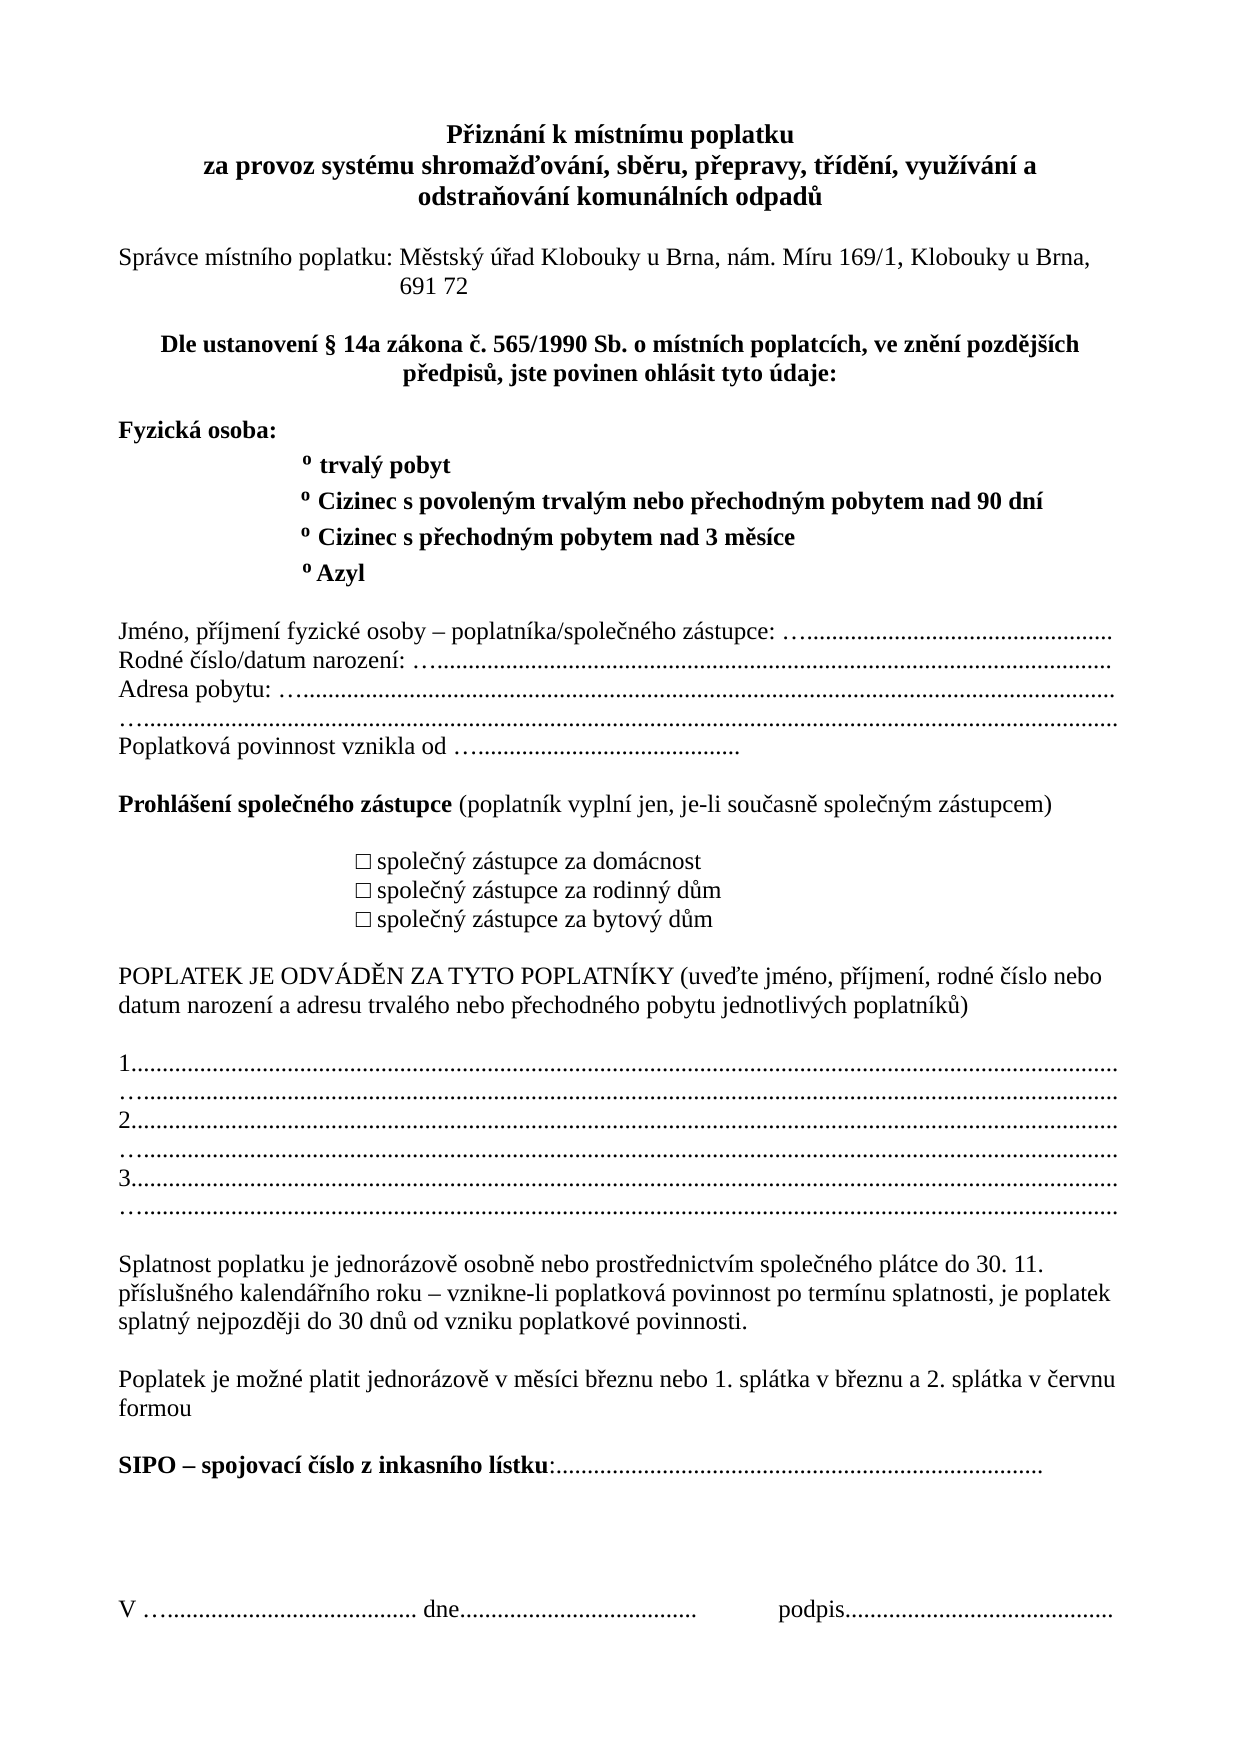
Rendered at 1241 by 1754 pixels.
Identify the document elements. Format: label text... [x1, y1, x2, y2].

text …............................................................................................................................................................ [118, 1191, 1122, 1220]
text 691 72 [118, 271, 1122, 300]
text Splatnost poplatku je jednorázově osobně nebo prostřednictvím společného plátce do 30. 11. příslušného kalendářního roku – vznikne-li poplatková povinnost po termínu splatnosti, je poplatek splatný nejpozději do 30 dnů od vzniku poplatkové povinnosti. [118, 1249, 1122, 1335]
text Rodné číslo/datum narození: …............................................................................................................ [118, 645, 1122, 674]
text POPLATEK JE ODVÁDĚN ZA TYTO POPLATNÍKY (uveďte jméno, příjmení, rodné číslo nebo datum narození a adresu trvalého nebo přechodného pobytu jednotlivých poplatníků) [118, 961, 1122, 1019]
text ᵒ Cizinec s povoleným trvalým nebo přechodným pobytem nad 90 dní [118, 480, 1122, 516]
text Dle ustanovení § 14a zákona č. 565/1990 Sb. o místních poplatcích, ve znění pozdějších předpisů, jste povinen ohlásit tyto údaje: [118, 329, 1122, 386]
text …............................................................................................................................................................ [118, 1134, 1122, 1163]
text ᵒ trvalý pobyt [118, 444, 1122, 480]
text □ společný zástupce za bytový dům [118, 904, 1122, 933]
text Adresa pobytu: ….................................................................................................................................. [118, 674, 1122, 703]
text 3.............................................................................................................................................................. [118, 1163, 1122, 1191]
text □ společný zástupce za rodinný dům [118, 875, 1122, 904]
text 1.............................................................................................................................................................. [118, 1048, 1122, 1076]
text 2.............................................................................................................................................................. [118, 1105, 1122, 1134]
text V …........................................ dne...................................... podpis........................................... [118, 1594, 1122, 1623]
text …............................................................................................................................................................ [118, 1076, 1122, 1105]
text …............................................................................................................................................................ [118, 703, 1122, 731]
text odstraňování komunálních odpadů [118, 180, 1122, 212]
text Správce místního poplatku: Městský úřad Klobouky u Brna, nám. Míru 169/1, Klobouky u Brna, [118, 240, 1122, 271]
text za provoz systému shromažďování, sběru, přepravy, třídění, využívání a [118, 149, 1122, 180]
text ᵒ Cizinec s přechodným pobytem nad 3 měsíce [118, 516, 1122, 552]
text Poplatková povinnost vznikla od ….......................................... [118, 731, 1122, 760]
text ᵒ Azyl [118, 552, 1122, 588]
text SIPO – spojovací číslo z inkasního lístku:.............................................................................. [118, 1450, 1122, 1479]
text Fyzická osoba: [118, 415, 1122, 444]
text Jméno, příjmení fyzické osoby – poplatníka/společného zástupce: …................................................. [118, 616, 1122, 645]
text Poplatek je možné platit jednorázově v měsíci březnu nebo 1. splátka v březnu a 2. splátka v červnu formou [118, 1364, 1122, 1421]
text Přiznání k místnímu poplatku [118, 118, 1122, 149]
text Prohlášení společného zástupce (poplatník vyplní jen, je-li současně společným zástupcem) [118, 789, 1122, 818]
text □ společný zástupce za domácnost [118, 846, 1122, 875]
